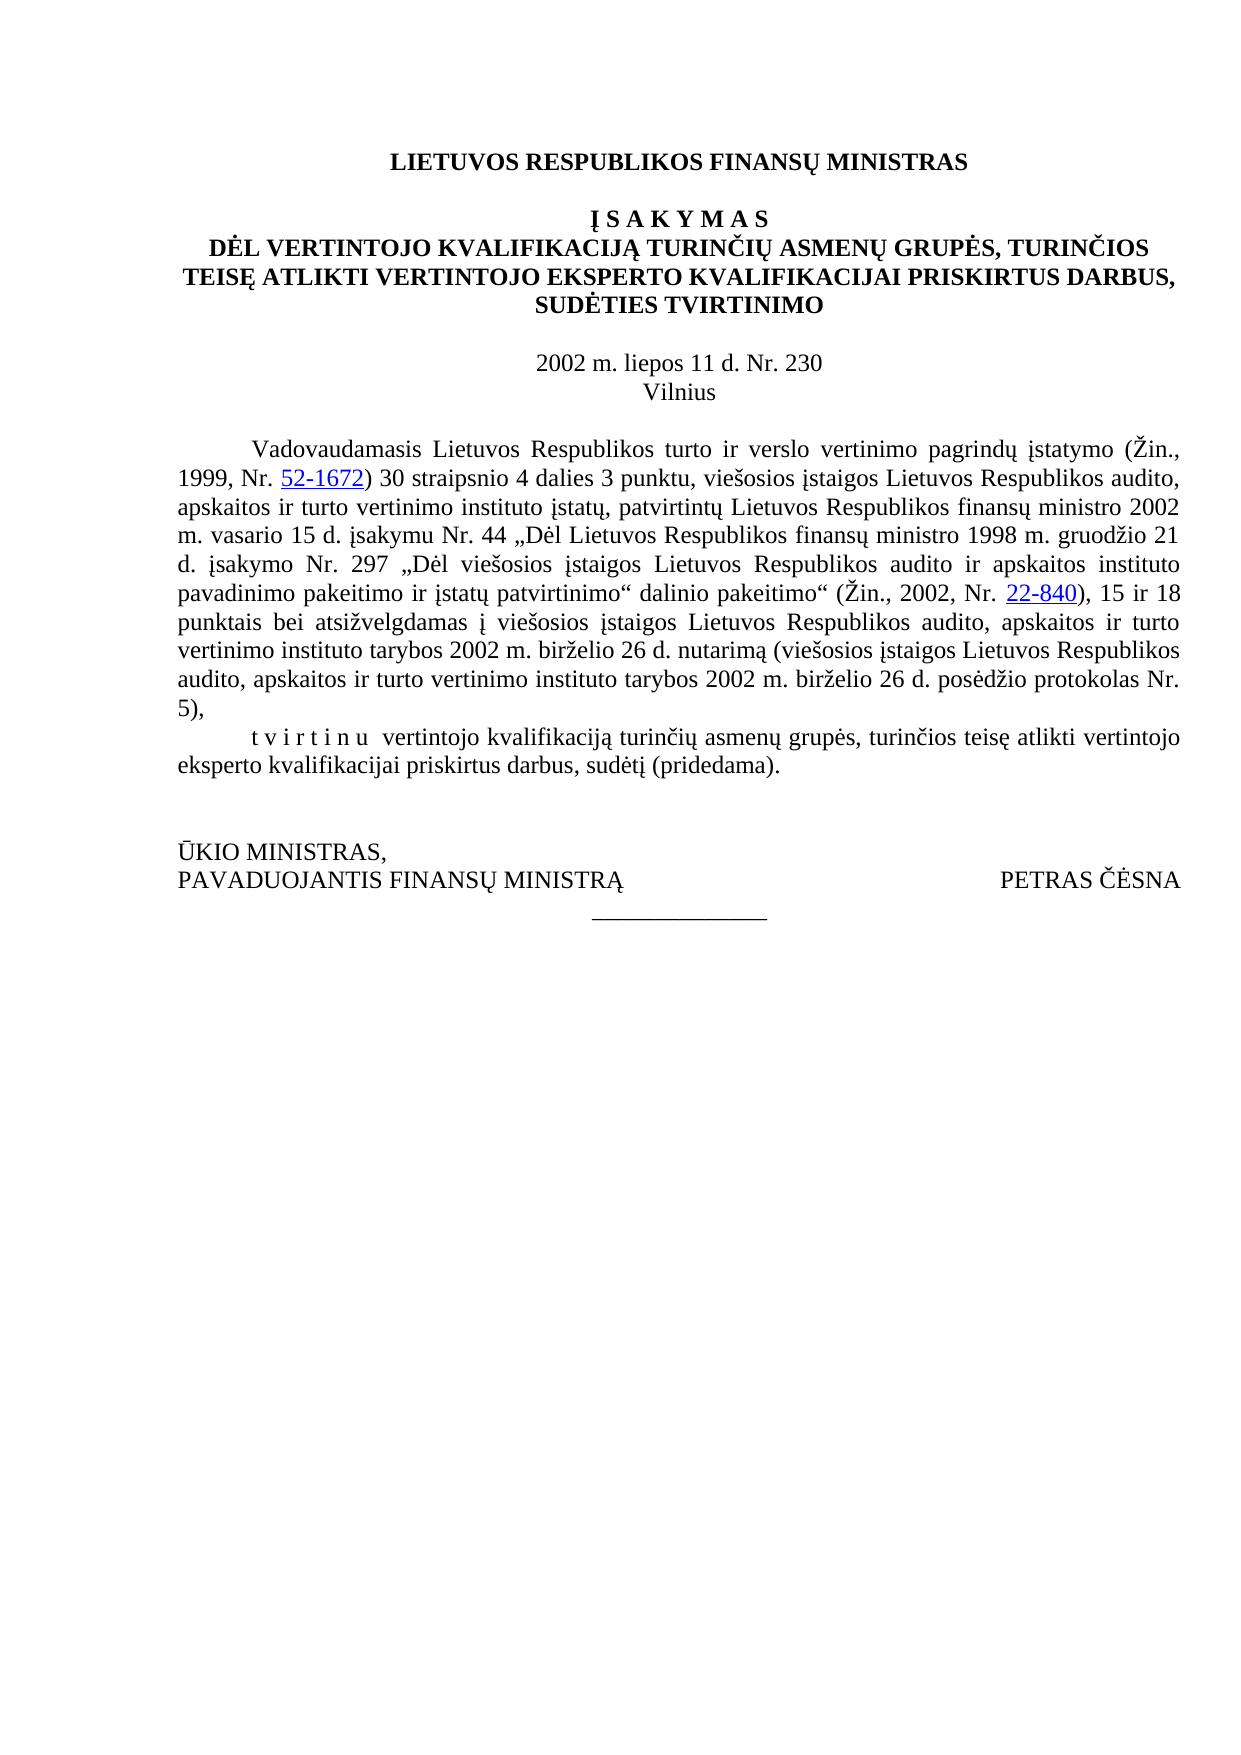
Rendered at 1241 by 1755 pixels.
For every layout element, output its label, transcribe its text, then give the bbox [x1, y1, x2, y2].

text PAVADUOJANTIS FINANSŲ MINISTRĄ PETRAS ČĖSNA [177, 866, 1181, 894]
text Vilnius [177, 377, 1181, 406]
text LIETUVOS RESPUBLIKOS FINANSŲ MINISTRAS [177, 147, 1181, 176]
text Vadovaudamasis Lietuvos Respublikos turto ir verslo vertinimo pagrindų įstatymo (Žin., 1999, Nr. 52-1672) 30 straipsnio 4 dalies 3 punktu, viešosios įstaigos Lietuvos Respublikos audito, apskaitos ir turto vertinimo instituto įstatų, patvirtintų Lietuvos Respublikos finansų ministro 2002 m. vasario 15 d. įsakymu Nr. 44 „Dėl Lietuvos Respublikos finansų ministro 1998 m. gruodžio 21 d. įsakymo Nr. 297 „Dėl viešosios įstaigos Lietuvos Respublikos audito ir apskaitos instituto pavadinimo pakeitimo ir įstatų patvirtinimo“ dalinio pakeitimo“ (Žin., 2002, Nr. 22-840), 15 ir 18 punktais bei atsižvelgdamas į viešosios įstaigos Lietuvos Respublikos audito, apskaitos ir turto vertinimo instituto tarybos 2002 m. birželio 26 d. nutarimą (viešosios įstaigos Lietuvos Respublikos audito, apskaitos ir turto vertinimo instituto tarybos 2002 m. birželio 26 d. posėdžio protokolas Nr. 5), [177, 434, 1181, 722]
text ______________ [177, 894, 1181, 923]
text ŪKIO MINISTRAS, [177, 837, 1181, 866]
text tvirtinu vertintojo kvalifikaciją turinčių asmenų grupės, turinčios teisę atlikti vertintojo eksperto kvalifikacijai priskirtus darbus, sudėtį (pridedama). [177, 722, 1181, 779]
text 2002 m. liepos 11 d. Nr. 230 [177, 348, 1181, 377]
text Į S A K Y M A S [177, 204, 1181, 233]
text DĖL VERTINTOJO KVALIFIKACIJĄ TURINČIŲ ASMENŲ GRUPĖS, TURINČIOS TEISĘ ATLIKTI VERTINTOJO EKSPERTO KVALIFIKACIJAI PRISKIRTUS DARBUS, SUDĖTIES TVIRTINIMO [177, 233, 1181, 319]
